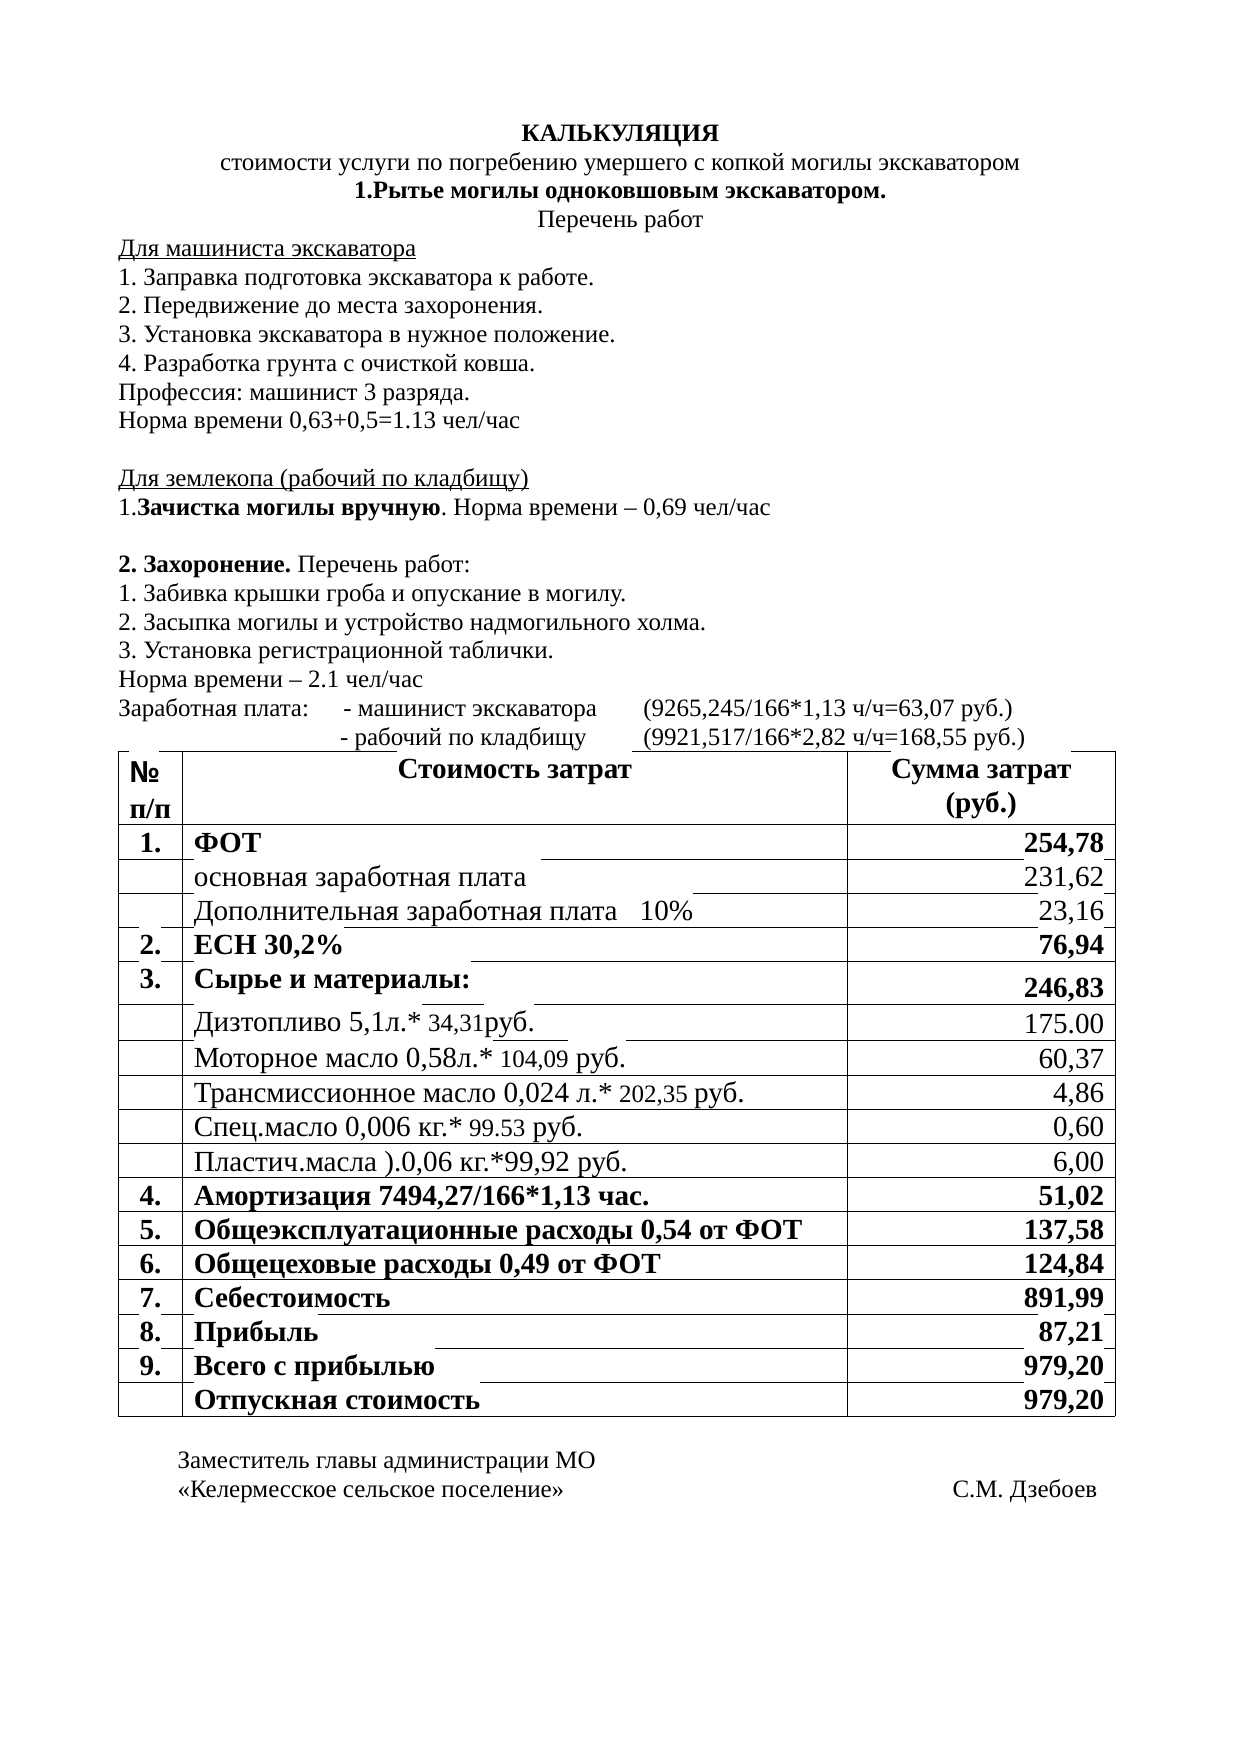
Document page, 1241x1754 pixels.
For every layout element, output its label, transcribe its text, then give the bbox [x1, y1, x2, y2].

text Норма времени – 2.1 чел/час [118, 664, 1122, 693]
table_cell Спец.масло 0,006 кг.* 99.53 руб. [183, 1110, 847, 1143]
text 2. Передвижение до места захоронения. [118, 291, 1122, 319]
table_cell 5. [119, 1212, 182, 1245]
table_cell Сырье и материалы: [183, 962, 847, 1004]
table_cell 979,20 [848, 1349, 1115, 1382]
table_cell Дизтопливо 5,1л.* 34,31руб. [183, 1005, 847, 1040]
table_cell 3. [119, 962, 182, 1004]
text - рабочий по кладбищу (9921,517/166*2,82 ч/ч=168,55 руб.) [118, 722, 1122, 751]
table_cell Моторное масло 0,58л.* 104,09 руб. [183, 1041, 847, 1075]
table_cell Дополнительная заработная плата 10% [183, 894, 847, 927]
table_cell Себестоимость [183, 1280, 847, 1313]
text 2. Засыпка могилы и устройство надмогильного холма. [118, 607, 1122, 636]
table_cell 6,00 [848, 1144, 1115, 1177]
table_cell Амортизация 7494,27/166*1,13 час. [183, 1178, 847, 1211]
table_cell Трансмиссионное масло 0,024 л.* 202,35 руб. [183, 1076, 847, 1109]
text «Келермесское сельское поселение» С.М. Дзебоев [177, 1474, 1122, 1502]
table_cell Пластич.масла ).0,06 кг.*99,92 руб. [183, 1144, 847, 1177]
table_cell [119, 1383, 182, 1416]
table_header № п/п [119, 752, 182, 824]
text 3. Установка регистрационной таблички. [118, 636, 1122, 664]
table_cell 60,37 [848, 1041, 1115, 1075]
table_cell 1. [119, 825, 182, 858]
table_cell 979,20 [848, 1383, 1115, 1416]
table_cell [119, 1110, 182, 1143]
table_cell [119, 860, 182, 892]
table_cell 87,21 [848, 1315, 1115, 1347]
table_cell ЕСН 30,2% [183, 928, 847, 961]
table_cell Общеэксплуатационные расходы 0,54 от ФОТ [183, 1212, 847, 1245]
table_cell 7. [119, 1280, 182, 1313]
text 1.Рытье могилы одноковшовым экскаватором. [118, 176, 1122, 204]
table_cell 0,60 [848, 1110, 1115, 1143]
text 2. Захоронение. Перечень работ: [118, 549, 1122, 578]
table_cell [119, 1076, 182, 1109]
text Заместитель главы администрации МО [177, 1445, 1122, 1474]
text стоимости услуги по погребению умершего с копкой могилы экскаватором [118, 147, 1122, 176]
text 1.Зачистка могилы вручную. Норма времени – 0,69 чел/час [118, 492, 1122, 521]
table_cell [119, 1041, 182, 1075]
text 1. Заправка подготовка экскаватора к работе. [118, 262, 1122, 291]
table_cell [119, 1005, 182, 1040]
table_cell 175.00 [848, 1005, 1115, 1040]
table_cell 23,16 [848, 894, 1115, 927]
table_cell Прибыль [183, 1315, 847, 1347]
table_cell 246,83 [848, 962, 1115, 1004]
table_cell 4. [119, 1178, 182, 1211]
table_cell 891,99 [848, 1280, 1115, 1313]
text Перечень работ [118, 204, 1122, 233]
text Заработная плата: - машинист экскаватора (9265,245/166*1,13 ч/ч=63,07 руб.) [118, 693, 1122, 722]
table_cell ФОТ [183, 825, 847, 858]
text 3. Установка экскаватора в нужное положение. [118, 319, 1122, 348]
table_cell 9. [119, 1349, 182, 1382]
table_cell [119, 1144, 182, 1177]
table_header Сумма затрат (руб.) [848, 752, 1115, 824]
table_cell 254,78 [848, 825, 1115, 858]
text Для машиниста экскаватора [118, 233, 1122, 262]
table_cell 137,58 [848, 1212, 1115, 1245]
text 1. Забивка крышки гроба и опускание в могилу. [118, 578, 1122, 607]
table_cell Общецеховые расходы 0,49 от ФОТ [183, 1246, 847, 1279]
table_cell [119, 894, 182, 927]
table_header Стоимость затрат [183, 752, 847, 824]
table_cell 2. [119, 928, 182, 961]
table_cell 51,02 [848, 1178, 1115, 1211]
table_cell 124,84 [848, 1246, 1115, 1279]
table_cell 6. [119, 1246, 182, 1279]
text 4. Разработка грунта с очисткой ковша. [118, 348, 1122, 377]
table_cell 231,62 [848, 860, 1115, 892]
text Для землекопа (рабочий по кладбищу) [118, 463, 1122, 492]
text Профессия: машинист 3 разряда. [118, 377, 1122, 406]
table_cell 4,86 [848, 1076, 1115, 1109]
table_cell 8. [119, 1315, 182, 1347]
table_cell 76,94 [848, 928, 1115, 961]
text Норма времени 0,63+0,5=1.13 чел/час [118, 406, 1122, 434]
table_cell основная заработная плата [183, 860, 847, 892]
table_cell Отпускная стоимость [183, 1383, 847, 1416]
text КАЛЬКУЛЯЦИЯ [118, 118, 1122, 147]
table_cell Всего с прибылью [183, 1349, 847, 1382]
